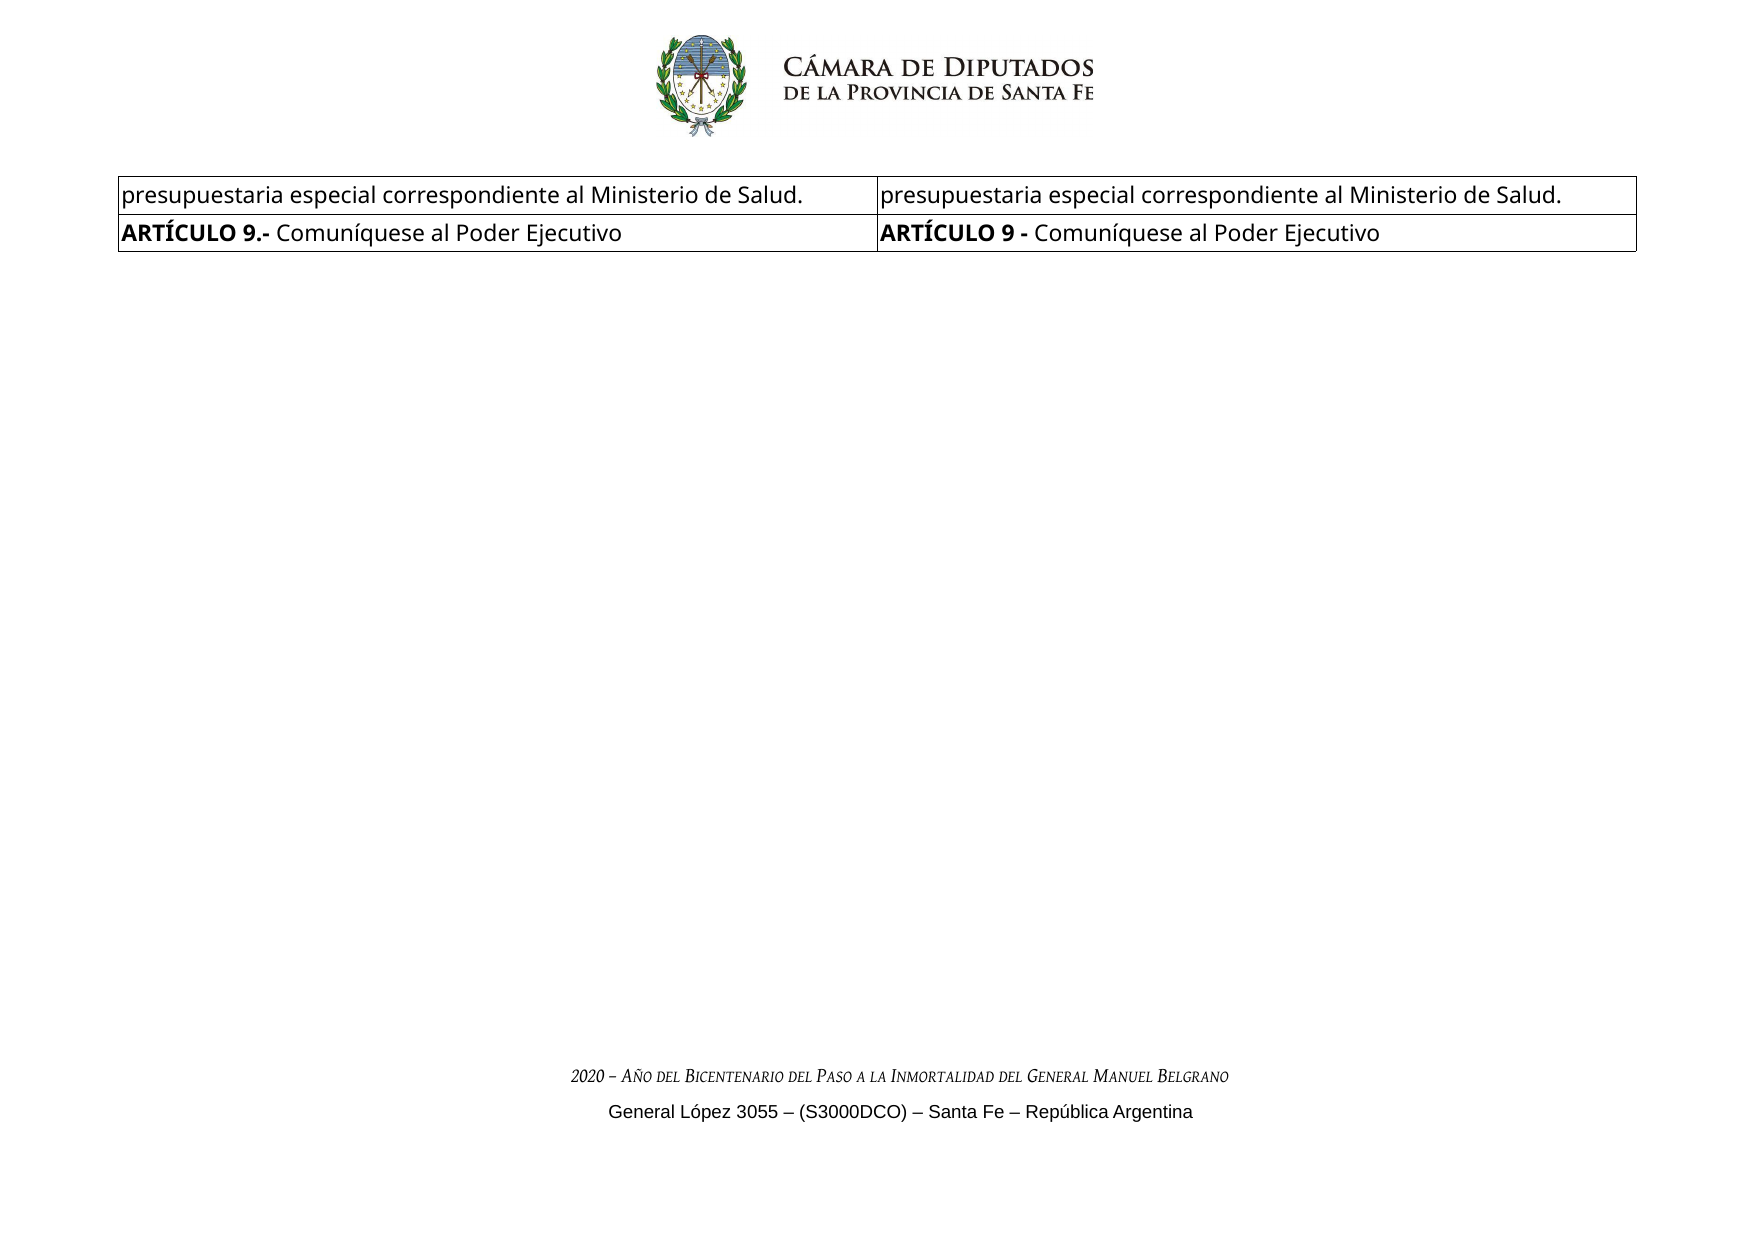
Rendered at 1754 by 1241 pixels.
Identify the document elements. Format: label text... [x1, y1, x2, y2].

table_cell presupuestaria especial correspondiente al Ministerio de Salud. [878, 177, 1636, 213]
picture [656, 35, 1094, 137]
table_cell ARTÍCULO 9 - Comuníquese al Poder Ejecutivo [878, 215, 1636, 251]
table_cell ARTÍCULO 9.- Comuníquese al Poder Ejecutivo [119, 215, 877, 251]
table_cell presupuestaria especial correspondiente al Ministerio de Salud. [119, 177, 877, 213]
